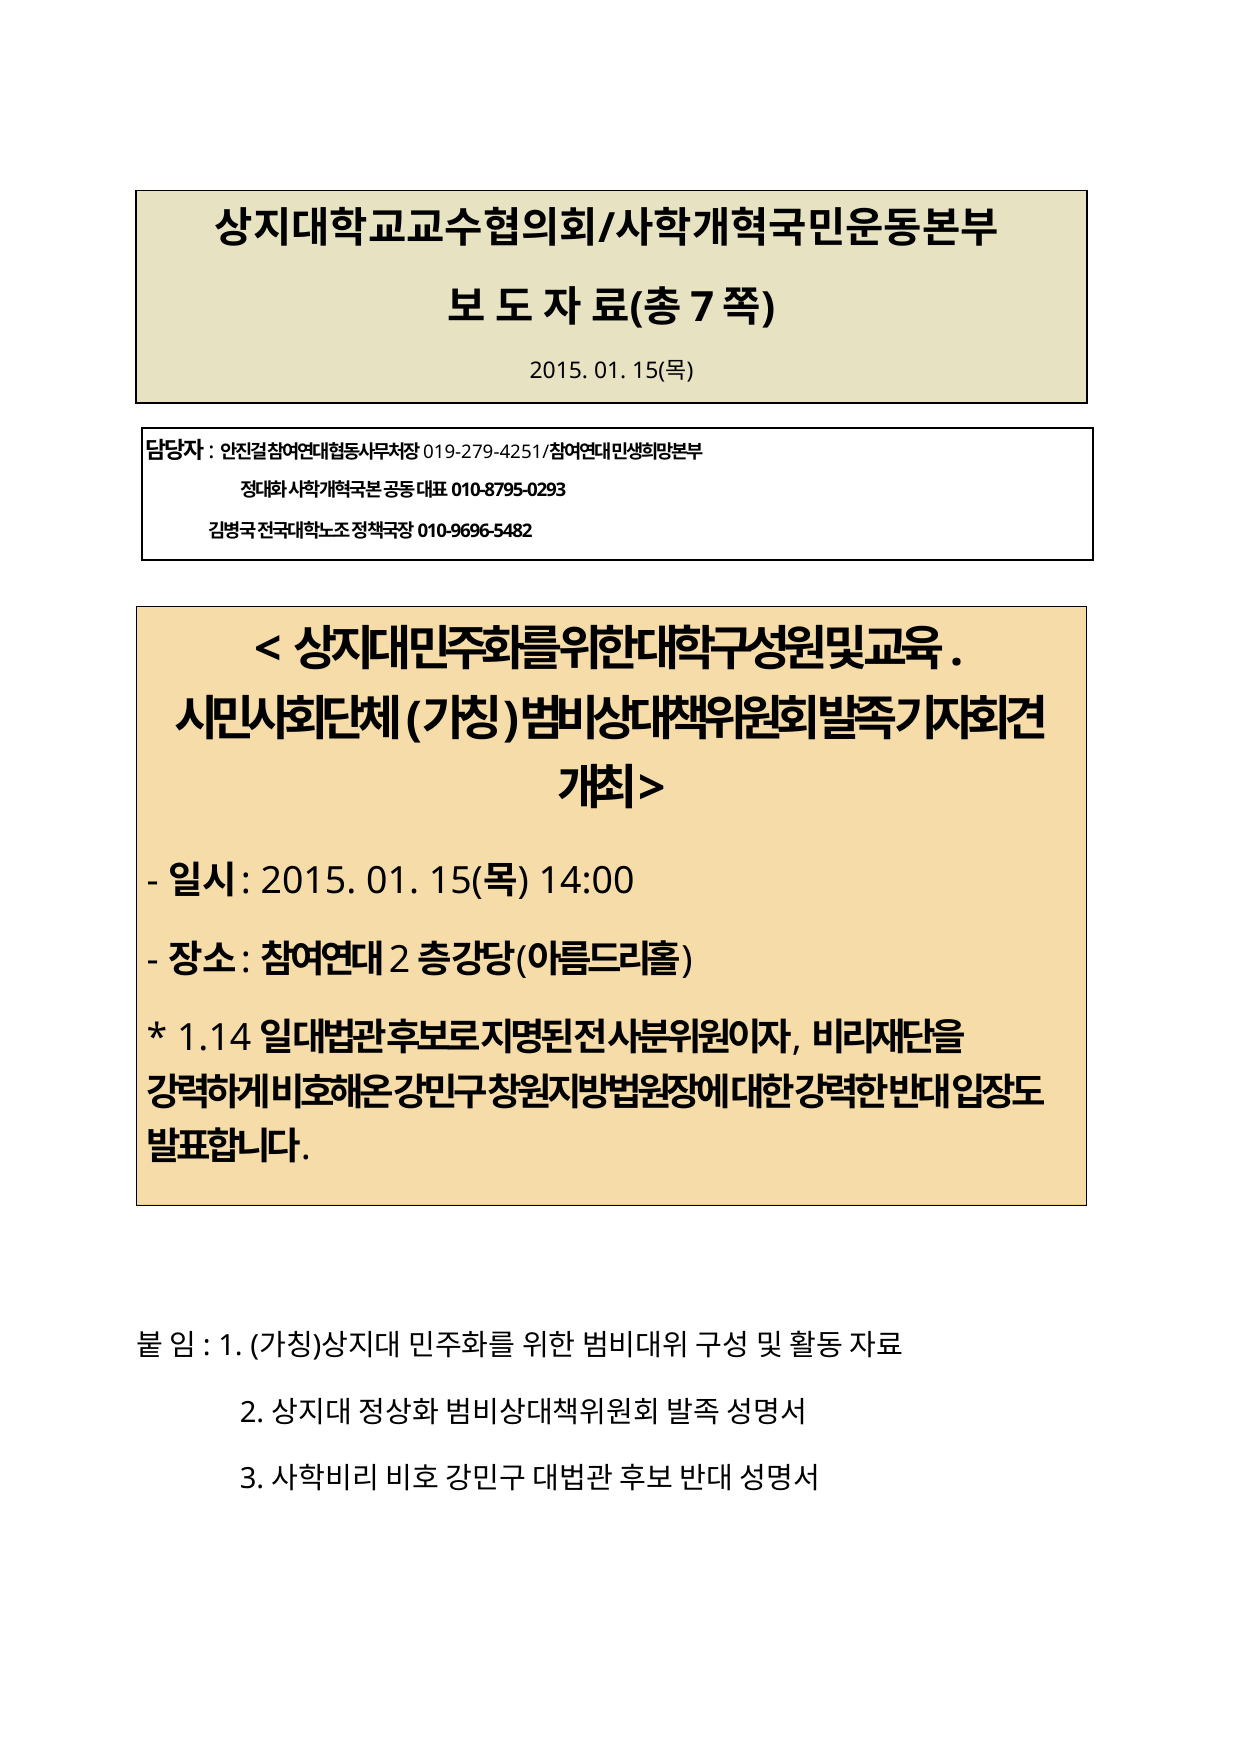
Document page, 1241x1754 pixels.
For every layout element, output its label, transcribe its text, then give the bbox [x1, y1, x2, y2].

text 붙 임 : 1. (가칭)상지대 민주화를 위한 범비대위 구성 및 활동 자료 [136, 1322, 1098, 1364]
table_header 담당자 : 안진걸 참여연대 협동사무처장 019-279-4251/참여연대 민생희망본부 정대화 사학개혁국본 공동 대표 010-8795-0293 김병국 전국대학노조 정책국장 010-9696-5482 [143, 429, 1092, 559]
table_header < 상지대 민주화를 위한 대학구성원 및 교육․시민사회단체 (가칭)범비상대책위원회 발족 기자회견 개최> - 일 시 : 2015. 01. 15(목) 14:00 - 장 소 : 참여연대 2층 강당(아름드리홀) * 1.14일 대법관 후보로 지명된 전 사분위원이자, 비리재단을 강력하게 비호해온 강민구 창원지방법원장에 대한 강력한 반대 입장도 발표합니다. [137, 607, 1086, 1204]
text 3. 사학비리 비호 강민구 대법관 후보 반대 성명서 [239, 1454, 1098, 1497]
text 2. 상지대 정상화 범비상대책위원회 발족 성명서 [239, 1388, 1098, 1431]
table_header 상지대학교교수협의회/사학개혁국민운동본부 보 도 자 료(총7쪽) 2015. 01. 15(목) [137, 191, 1086, 402]
